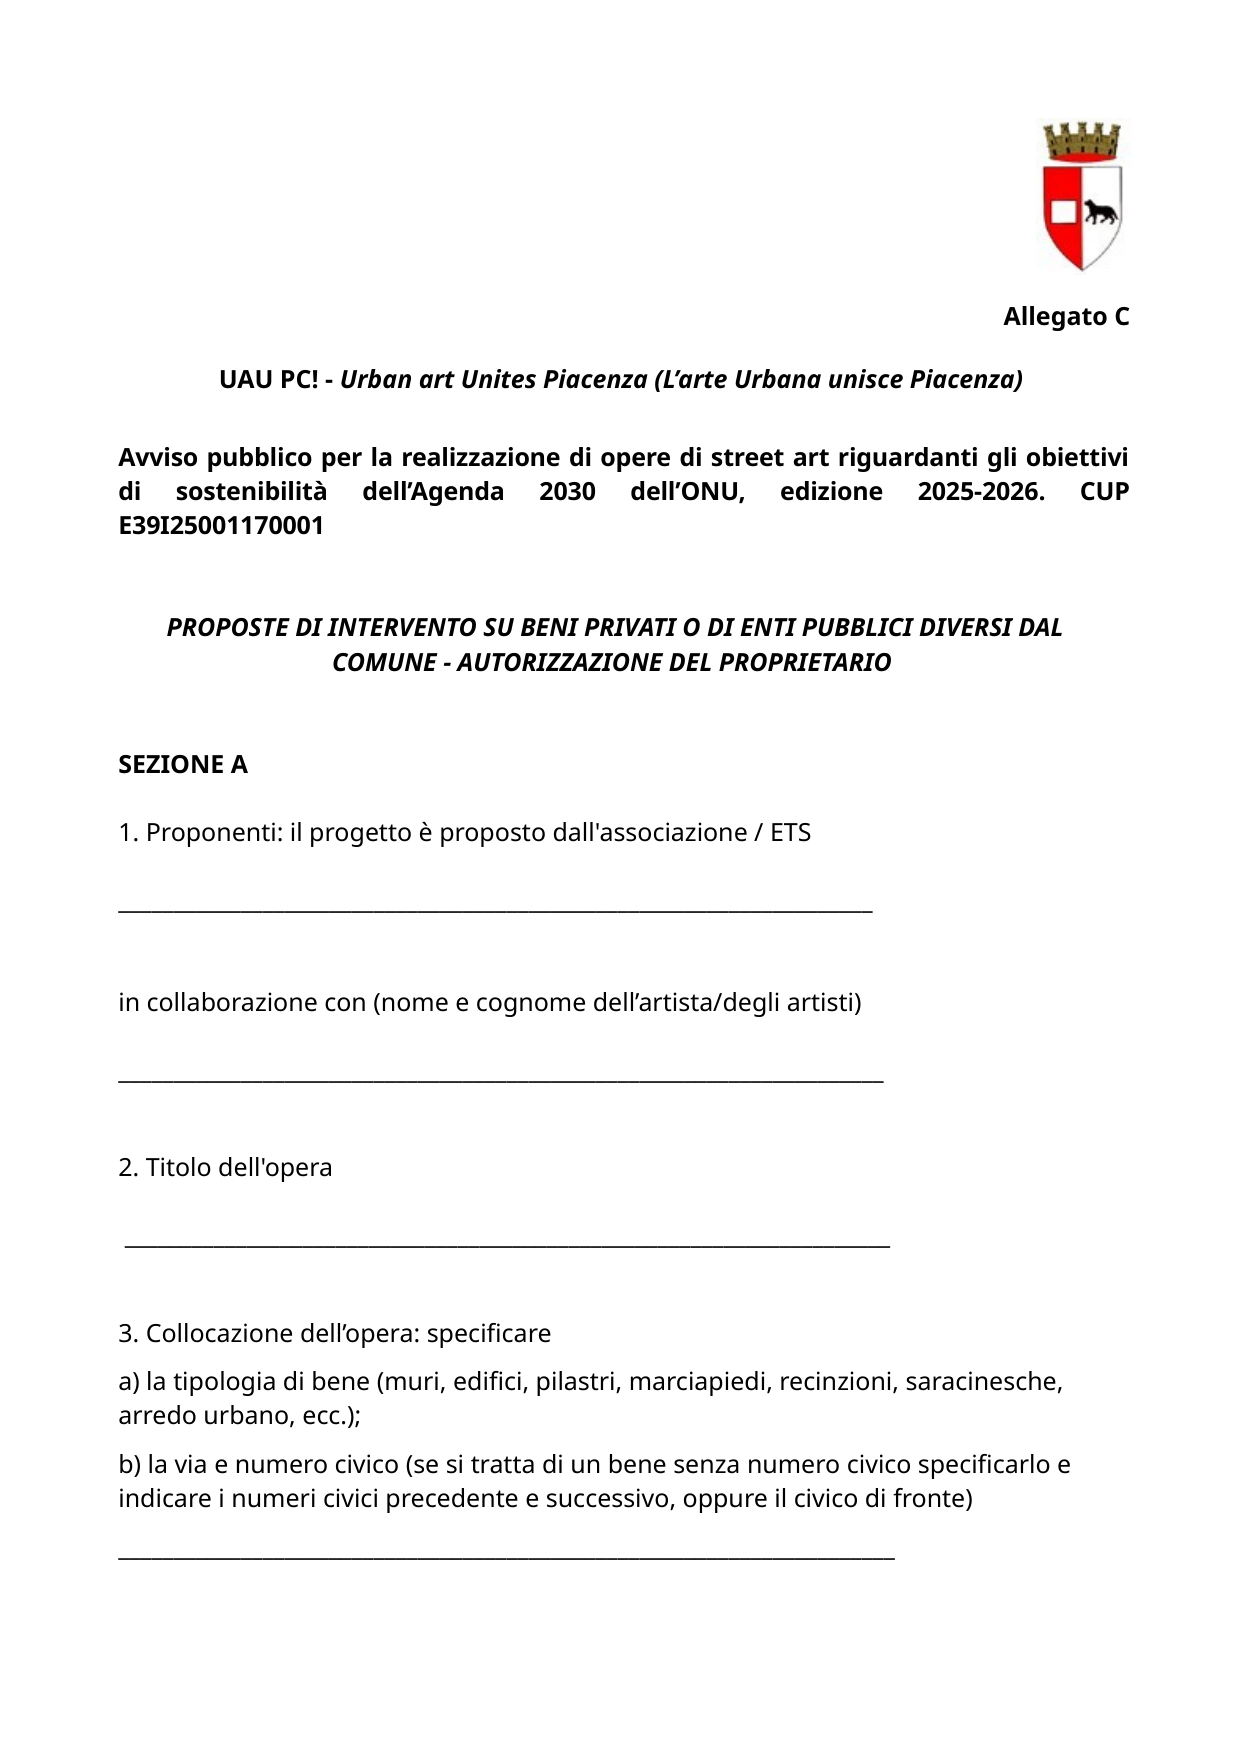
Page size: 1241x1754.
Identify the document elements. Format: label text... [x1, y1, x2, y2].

text PROPOSTE DI INTERVENTO SU BENI PRIVATI O DI ENTI PUBBLICI DIVERSI DAL COMUNE - AUTORIZZAZIONE DEL PROPRIETARIO [148, 610, 1085, 678]
text ____________________________________________________________________ [118, 883, 1085, 917]
text _____________________________________________________________________ [118, 1053, 1085, 1087]
text in collaborazione con (nome e cognome dell’artista/degli artisti) [118, 985, 1085, 1019]
text 2. Titolo dell'opera _____________________________________________________________________ [118, 1150, 1122, 1252]
text SEZIONE A [118, 746, 1085, 780]
text 3. Collocazione dell’opera: specificare [118, 1315, 1122, 1349]
text 1. Proponenti: il progetto è proposto dall'associazione / ETS [118, 814, 1085, 848]
text Allegato C [118, 298, 1130, 332]
picture [1036, 118, 1132, 275]
text Avviso pubblico per la realizzazione di opere di street art riguardanti gli obiettivi di sostenibilità dell’Agenda 2030 dell’ONU, edizione 2025-2026. CUP E39I25001170001 [118, 440, 1130, 542]
text b) la via e numero civico (se si tratta di un bene senza numero civico specificarlo e indicare i numeri civici precedente e successivo, oppure il civico di fronte) [118, 1447, 1122, 1515]
text a) la tipologia di bene (muri, edifici, pilastri, marciapiedi, recinzioni, saracinesche, arredo urbano, ecc.); [118, 1364, 1122, 1432]
text ______________________________________________________________________ [118, 1529, 1122, 1563]
text UAU PC! - Urban art Unites Piacenza (L’arte Urbana unisce Piacenza) [118, 362, 1130, 396]
